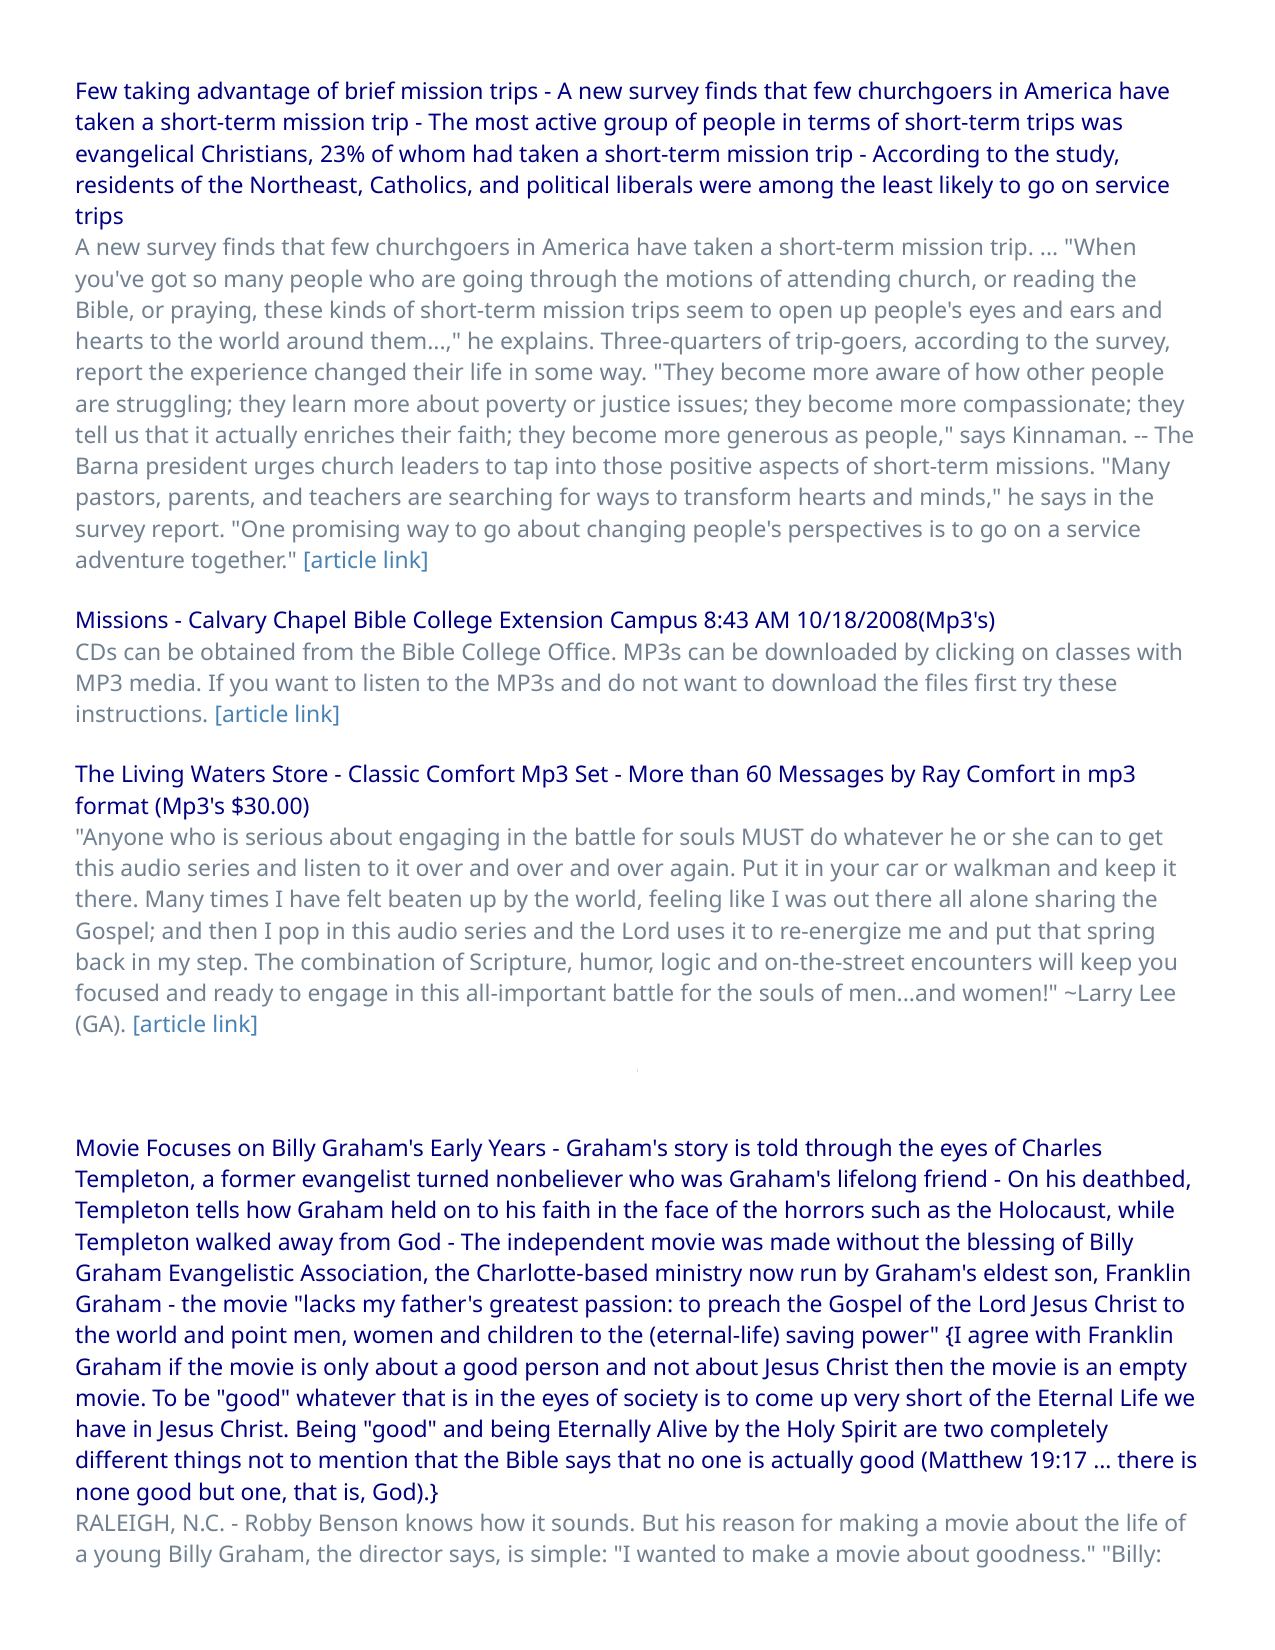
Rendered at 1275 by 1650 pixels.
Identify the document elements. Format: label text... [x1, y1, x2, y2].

text Few taking advantage of brief mission trips - A new survey finds that few churchgoers in America have taken a short-term mission trip - The most active group of people in terms of short-term trips was evangelical Christians, 23% of whom had taken a short-term mission trip - According to the study, residents of the Northeast, Catholics, and political liberals were among the least likely to go on service trips A new survey finds that few churchgoers in America have taken a short-term mission trip. ... "When you've got so many people who are going through the motions of attending church, or reading the Bible, or praying, these kinds of short-term mission trips seem to open up people's eyes and ears and hearts to the world around them...," he explains. Three-quarters of trip-goers, according to the survey, report the experience changed their life in some way. "They become more aware of how other people are struggling; they learn more about poverty or justice issues; they become more compassionate; they tell us that it actually enriches their faith; they become more generous as people," says Kinnaman. -- The Barna president urges church leaders to tap into those positive aspects of short-term missions. "Many pastors, parents, and teachers are searching for ways to transform hearts and minds," he says in the survey report. "One promising way to go about changing people's perspectives is to go on a service adventure together." [article link] [75, 75, 1200, 575]
text The Living Waters Store - Classic Comfort Mp3 Set - More than 60 Messages by Ray Comfort in mp3 format (Mp3's $30.00) "Anyone who is serious about engaging in the battle for souls MUST do whatever he or she can to get this audio series and listen to it over and over and over again. Put it in your car or walkman and keep it there. Many times I have felt beaten up by the world, feeling like I was out there all alone sharing the Gospel; and then I pop in this audio series and the Lord uses it to re-energize me and put that spring back in my step. The combination of Scripture, humor, logic and on-the-street encounters will keep you focused and ready to engage in this all-important battle for the souls of men...and women!" ~Larry Lee (GA). [article link] [75, 758, 1200, 1039]
text Movie Focuses on Billy Graham's Early Years - Graham's story is told through the eyes of Charles Templeton, a former evangelist turned nonbeliever who was Graham's lifelong friend - On his deathbed, Templeton tells how Graham held on to his faith in the face of the horrors such as the Holocaust, while Templeton walked away from God - The independent movie was made without the blessing of Billy Graham Evangelistic Association, the Charlotte-based ministry now run by Graham's eldest son, Franklin Graham - the movie "lacks my father's greatest passion: to preach the Gospel of the Lord Jesus Christ to the world and point men, women and children to the (eternal-life) saving power" {I agree with Franklin Graham if the movie is only about a good person and not about Jesus Christ then the movie is an empty movie. To be "good" whatever that is in the eyes of society is to come up very short of the Eternal Life we have in Jesus Christ. Being "good" and being Eternally Alive by the Holy Spirit are two completely different things not to mention that the Bible says that no one is actually good (Matthew 19:17 … there is none good but one, that is, God).} RALEIGH, N.C. - Robby Benson knows how it sounds. But his reason for making a movie about the life of a young Billy Graham, the director says, is simple: "I wanted to make a movie about goodness." "Billy: [75, 1132, 1200, 1569]
text Missions - Calvary Chapel Bible College Extension Campus 8:43 AM 10/18/2008(Mp3's) CDs can be obtained from the Bible College Office. MP3s can be downloaded by clicking on classes with MP3 media. If you want to listen to the MP3s and do not want to download the files first try these instructions. [article link] [75, 604, 1200, 729]
